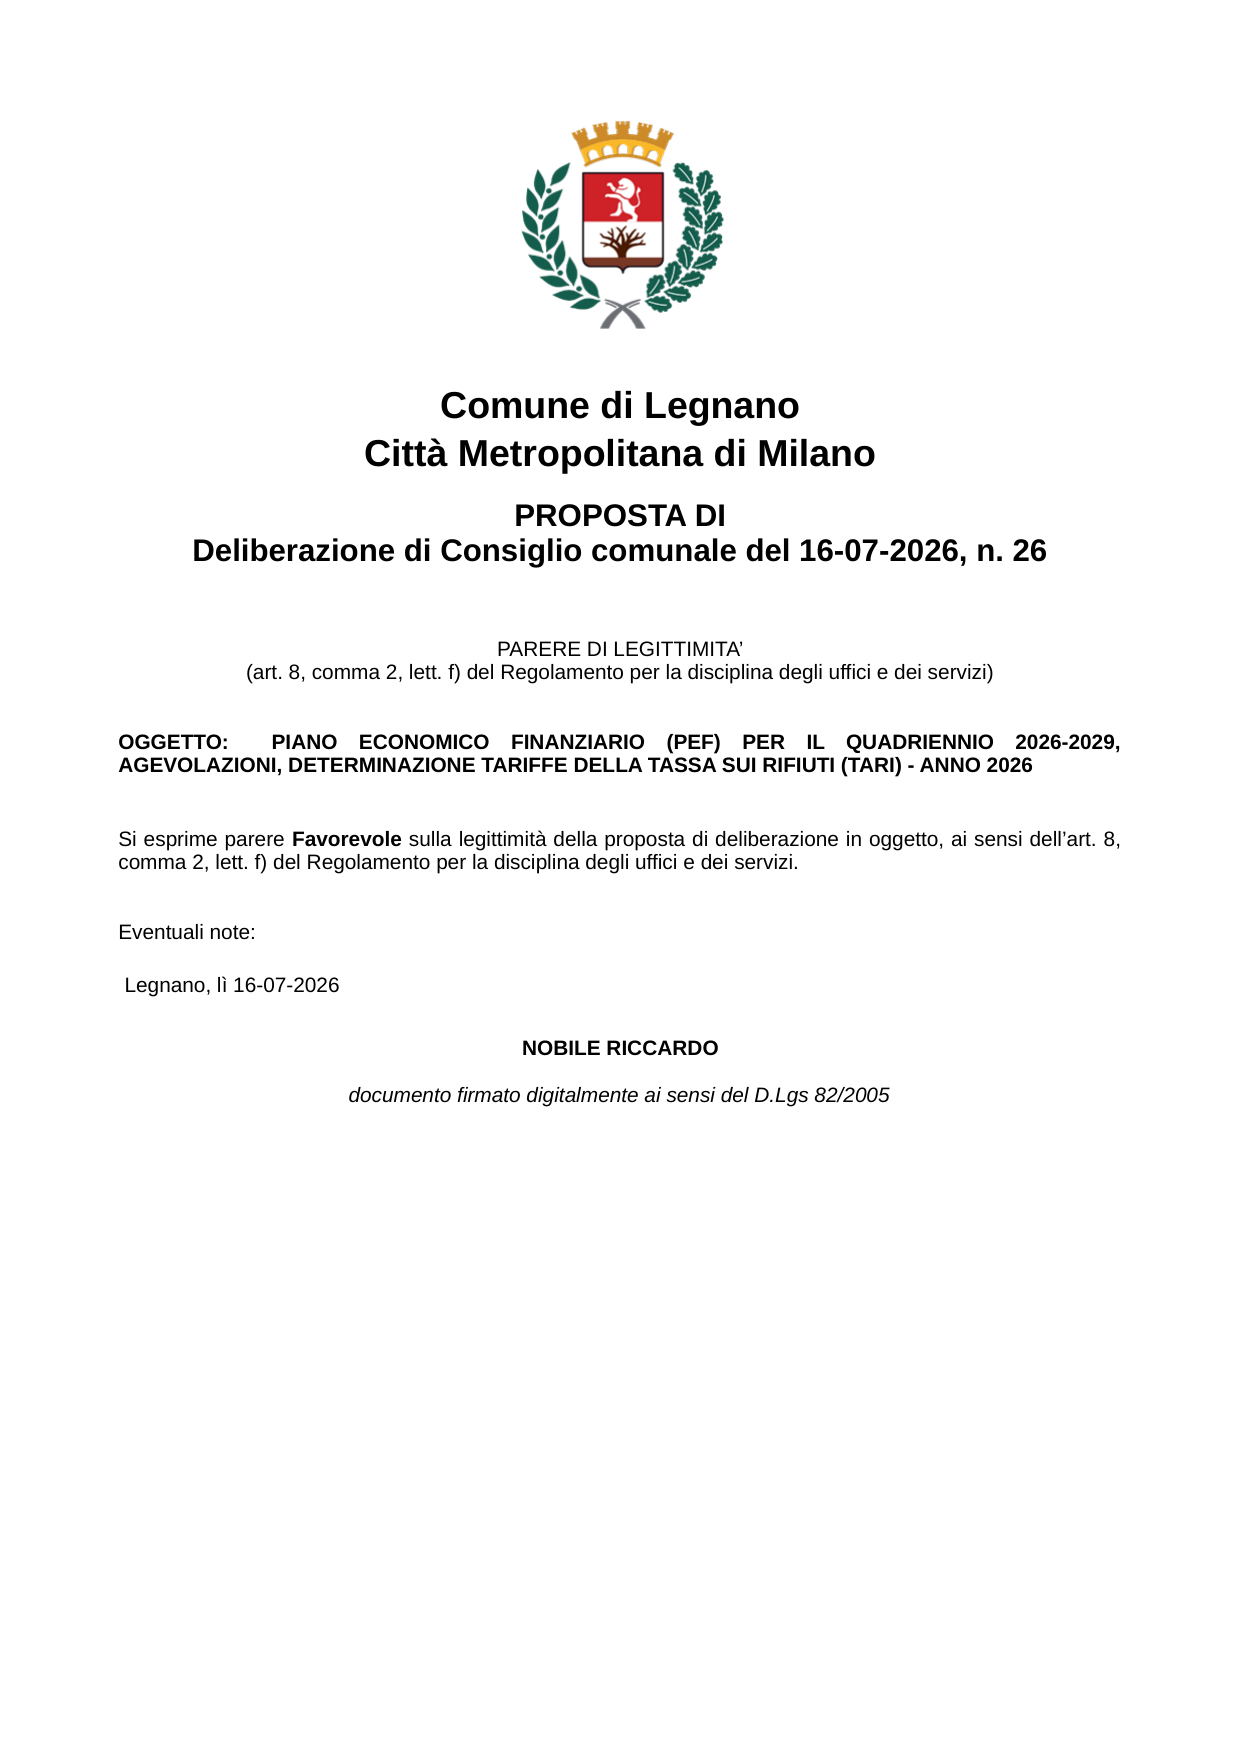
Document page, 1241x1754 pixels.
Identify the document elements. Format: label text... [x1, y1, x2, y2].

text OGGETTO: PIANO ECONOMICO FINANZIARIO (PEF) PER IL QUADRIENNIO 2026-2029, AGEVOLAZIONI, DETERMINAZIONE TARIFFE DELLA TASSA SUI RIFIUTI (TARI) - ANNO 2026 [118, 730, 1122, 777]
table_cell [118, 1148, 1122, 1184]
table_header Legnano, lì 16-07-2026 [118, 967, 1122, 1003]
text PARERE DI LEGITTIMITA’ [118, 637, 1122, 661]
text Deliberazione di Consiglio comunale del 16-07-2026, n. 26 [118, 533, 1122, 568]
text PROPOSTA DI [118, 498, 1122, 533]
text Si esprime parere Favorevole sulla legittimità della proposta di deliberazione in oggetto, ai sensi dell’art. 8, comma 2, lett. f) del Regolamento per la disciplina degli uffici e dei servizi. [118, 828, 1122, 874]
table_cell NOBILE RICCARDO documento firmato digitalmente ai sensi del D.Lgs 82/2005 [118, 1003, 1122, 1113]
text (art. 8, comma 2, lett. f) del Regolamento per la disciplina degli uffici e dei servizi) [118, 661, 1122, 684]
picture [510, 118, 730, 339]
table_cell [118, 1113, 1122, 1148]
text Eventuali note: [118, 921, 1122, 944]
text Comune di Legnano [118, 384, 1122, 426]
text Città Metropolitana di Milano [118, 433, 1122, 474]
